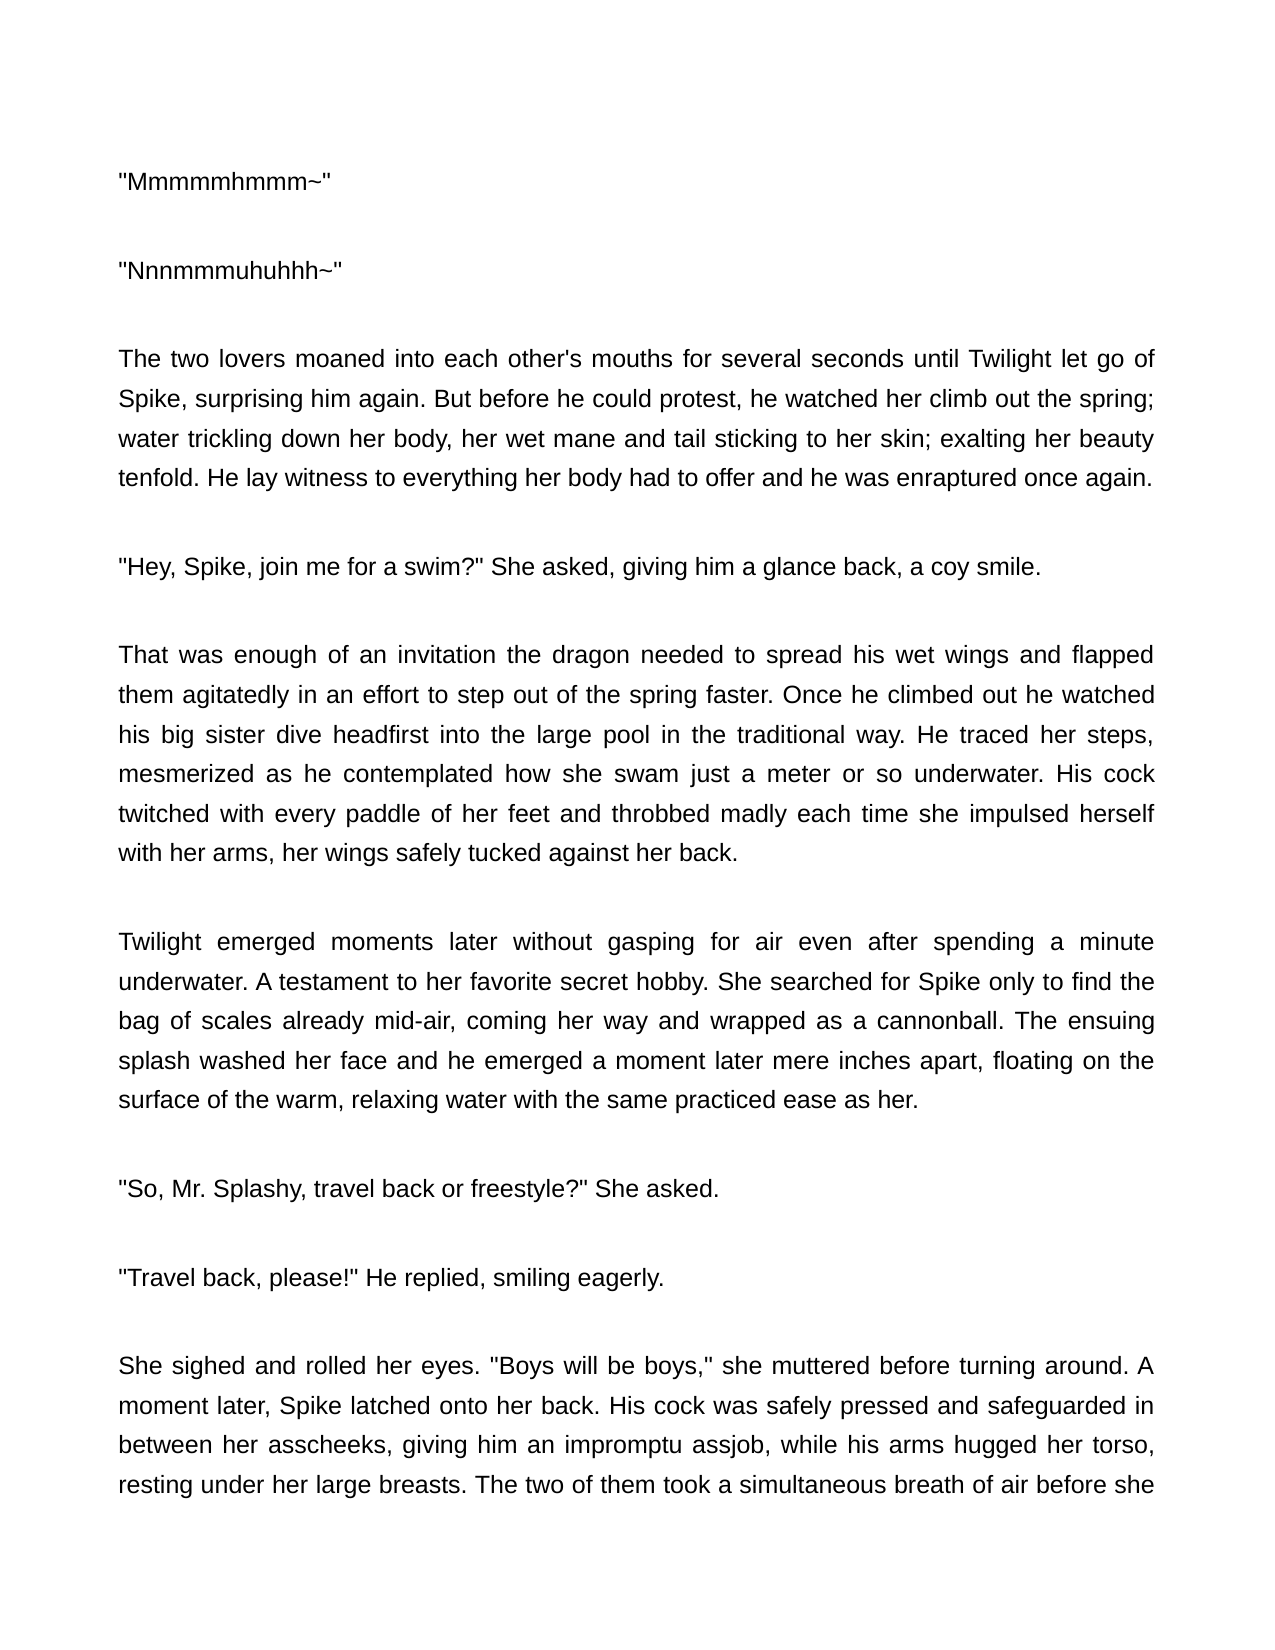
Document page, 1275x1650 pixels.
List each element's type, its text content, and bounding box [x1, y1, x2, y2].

text "Mmmmmhmmm~" [118, 167, 1157, 196]
text Twilight emerged moments later without gasping for air even after spending a minute underwater. A testament to her favorite secret hobby. She searched for Spike only to find the bag of scales already mid-air, coming her way and wrapped as a cannonball. The ensuing splash washed her face and he emerged a moment later mere inches apart, floating on the surface of the warm, relaxing water with the same practiced ease as her. [118, 927, 1157, 1114]
text The two lovers moaned into each other's mouths for several seconds until Twilight let go of Spike, surprising him again. But before he could protest, he watched her climb out the spring; water trickling down her body, her wet mane and tail sticking to her skin; exalting her beauty tenfold. He lay witness to everything her body had to offer and he was enraptured once again. [118, 344, 1157, 492]
text "Nnnmmmuhuhhh~" [118, 256, 1157, 284]
text "Hey, Spike, join me for a swim?" She asked, giving him a glance back, a coy smile. [118, 552, 1157, 581]
text "So, Mr. Splashy, travel back or freestyle?" She asked. [118, 1174, 1157, 1203]
text "Travel back, please!" He replied, smiling eagerly. [118, 1263, 1157, 1291]
text She sighed and rolled her eyes. "Boys will be boys," she muttered before turning around. A moment later, Spike latched onto her back. His cock was safely pressed and safeguarded in between her asscheeks, giving him an impromptu assjob, while his arms hugged her torso, resting under her large breasts. The two of them took a simultaneous breath of air before she [118, 1351, 1157, 1499]
text That was enough of an invitation the dragon needed to spread his wet wings and flapped them agitatedly in an effort to step out of the spring faster. Once he climbed out he watched his big sister dive headfirst into the large pool in the traditional way. He traced her steps, mesmerized as he contemplated how she swam just a meter or so underwater. His cock twitched with every paddle of her feet and throbbed madly each time she impulsed herself with her arms, her wings safely tucked against her back. [118, 641, 1157, 867]
